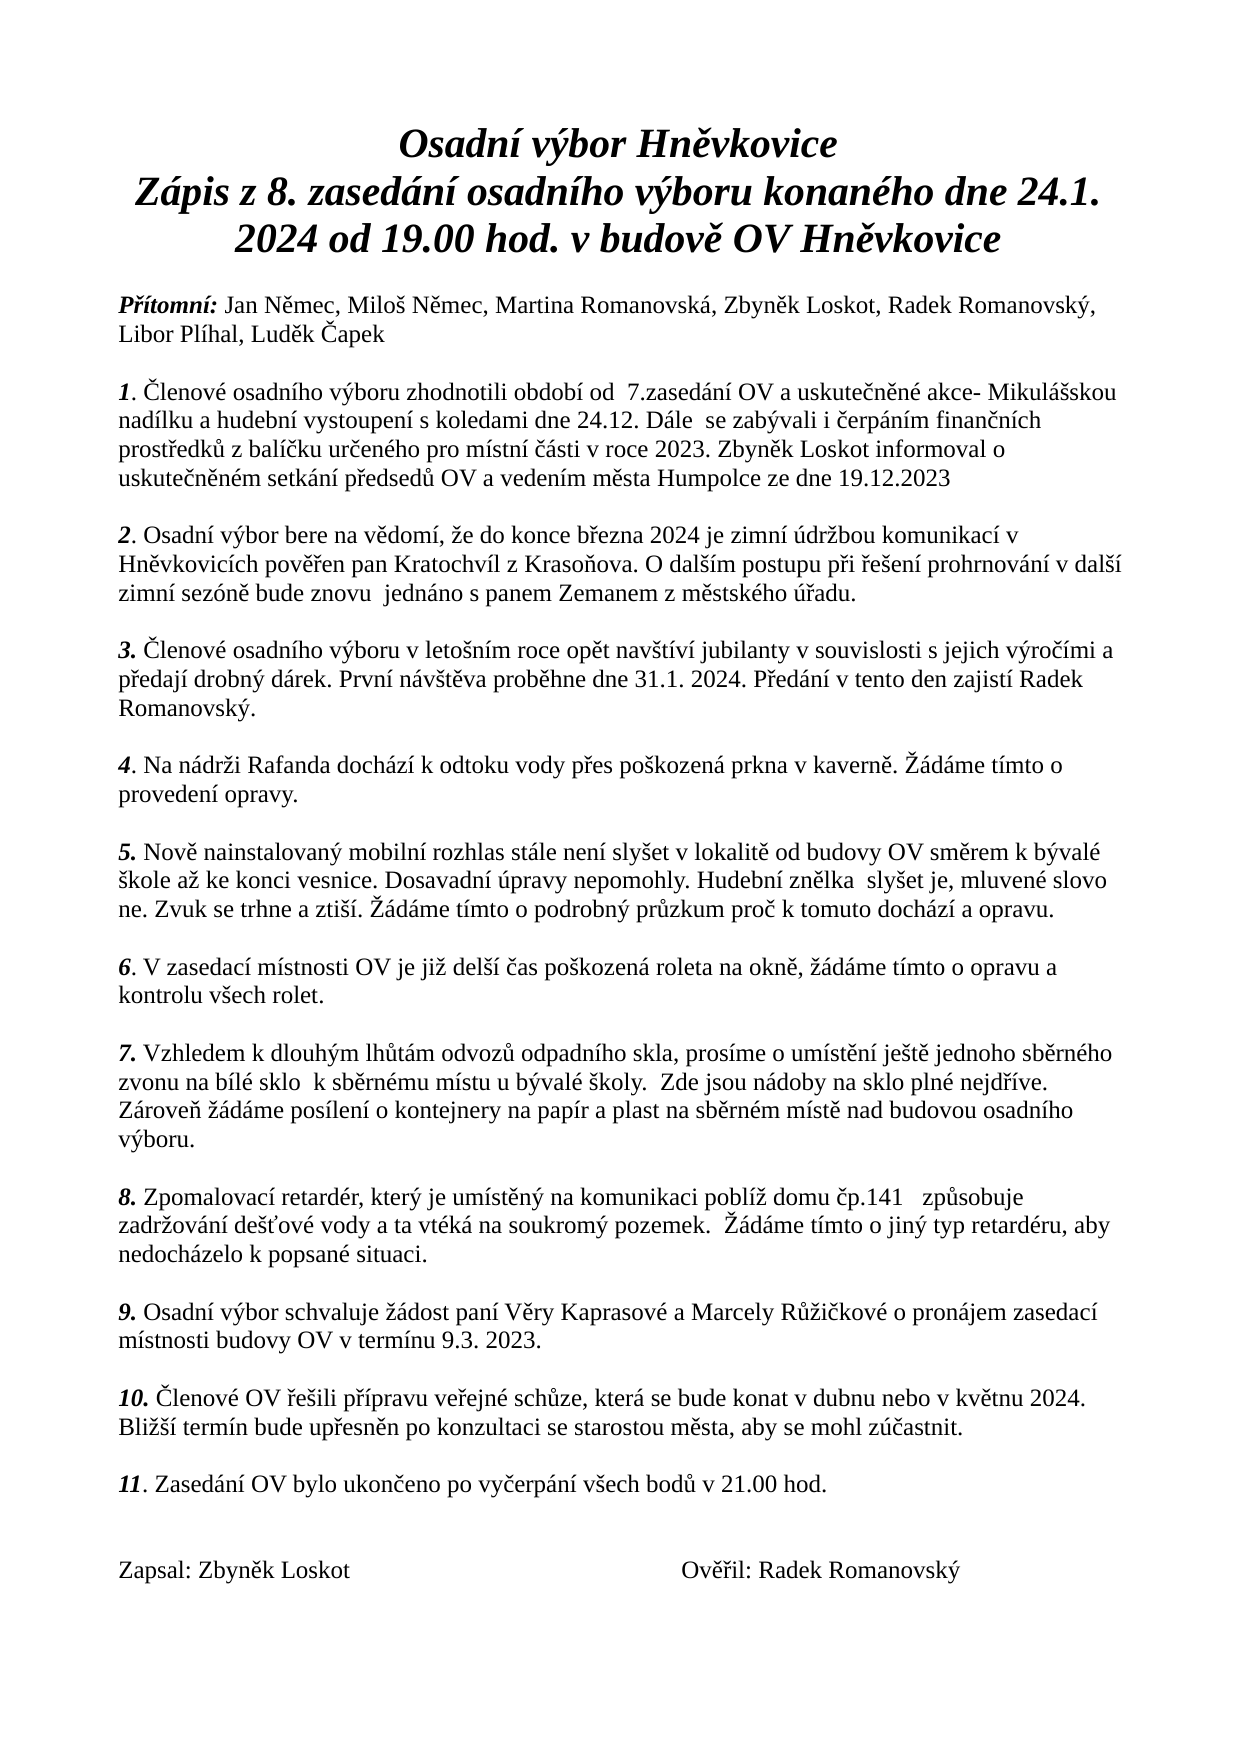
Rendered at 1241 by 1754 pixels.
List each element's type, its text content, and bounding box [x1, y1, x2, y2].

text 3. Členové osadního výboru v letošním roce opět navštíví jubilanty v souvislosti s jejich výročími a předají drobný dárek. První návštěva proběhne dne 31.1. 2024. Předání v tento den zajistí Radek Romanovský. [118, 636, 1122, 722]
text 7. Vzhledem k dlouhým lhůtám odvozů odpadního skla, prosíme o umístění ještě jednoho sběrného zvonu na bílé sklo k sběrnému místu u bývalé školy. Zde jsou nádoby na sklo plné nejdříve. [118, 1038, 1122, 1096]
text Zápis z 8. zasedání osadního výboru konaného dne 24.1. 2024 od 19.00 hod. v budově OV Hněvkovice [118, 166, 1122, 262]
text 11. Zasedání OV bylo ukončeno po vyčerpání všech bodů v 21.00 hod. [118, 1469, 1122, 1498]
text 9. Osadní výbor schvaluje žádost paní Věry Kaprasové a Marcely Růžičkové o pronájem zasedací místnosti budovy OV v termínu 9.3. 2023. [118, 1297, 1122, 1354]
text Osadní výbor Hněvkovice [118, 118, 1122, 166]
text 1. Členové osadního výboru zhodnotili období od 7.zasedání OV a uskutečněné akce- Mikulášskou nadílku a hudební vystoupení s koledami dne 24.12. Dále se zabývali i čerpáním finančních prostředků z balíčku určeného pro místní části v roce 2023. Zbyněk Loskot informoval o uskutečněném setkání předsedů OV a vedením města Humpolce ze dne 19.12.2023 [118, 377, 1122, 492]
text 4. Na nádrži Rafanda dochází k odtoku vody přes poškozená prkna v kaverně. Žádáme tímto o provedení opravy. [118, 751, 1122, 808]
text 2. Osadní výbor bere na vědomí, že do konce března 2024 je zimní údržbou komunikací v Hněvkovicích pověřen pan Kratochvíl z Krasoňova. O dalším postupu při řešení prohrnování v další zimní sezóně bude znovu jednáno s panem Zemanem z městského úřadu. [118, 521, 1122, 607]
text Zároveň žádáme posílení o kontejnery na papír a plast na sběrném místě nad budovou osadního výboru. [118, 1096, 1122, 1153]
text 10. Členové OV řešili přípravu veřejné schůze, která se bude konat v dubnu nebo v květnu 2024. Bližší termín bude upřesněn po konzultaci se starostou města, aby se mohl zúčastnit. [118, 1383, 1122, 1441]
text 6. V zasedací místnosti OV je již delší čas poškozená roleta na okně, žádáme tímto o opravu a kontrolu všech rolet. [118, 952, 1122, 1009]
text 8. Zpomalovací retardér, který je umístěný na komunikaci poblíž domu čp.141 způsobuje zadržování dešťové vody a ta vtéká na soukromý pozemek. Žádáme tímto o jiný typ retardéru, aby nedocházelo k popsané situaci. [118, 1182, 1122, 1268]
text Zapsal: Zbyněk Loskot Ověřil: Radek Romanovský [118, 1556, 1122, 1584]
text 5. Nově nainstalovaný mobilní rozhlas stále není slyšet v lokalitě od budovy OV směrem k bývalé škole až ke konci vesnice. Dosavadní úpravy nepomohly. Hudební znělka slyšet je, mluvené slovo ne. Zvuk se trhne a ztiší. Žádáme tímto o podrobný průzkum proč k tomuto dochází a opravu. [118, 837, 1122, 923]
text Přítomní: Jan Němec, Miloš Němec, Martina Romanovská, Zbyněk Loskot, Radek Romanovský, Libor Plíhal, Luděk Čapek [118, 291, 1122, 348]
